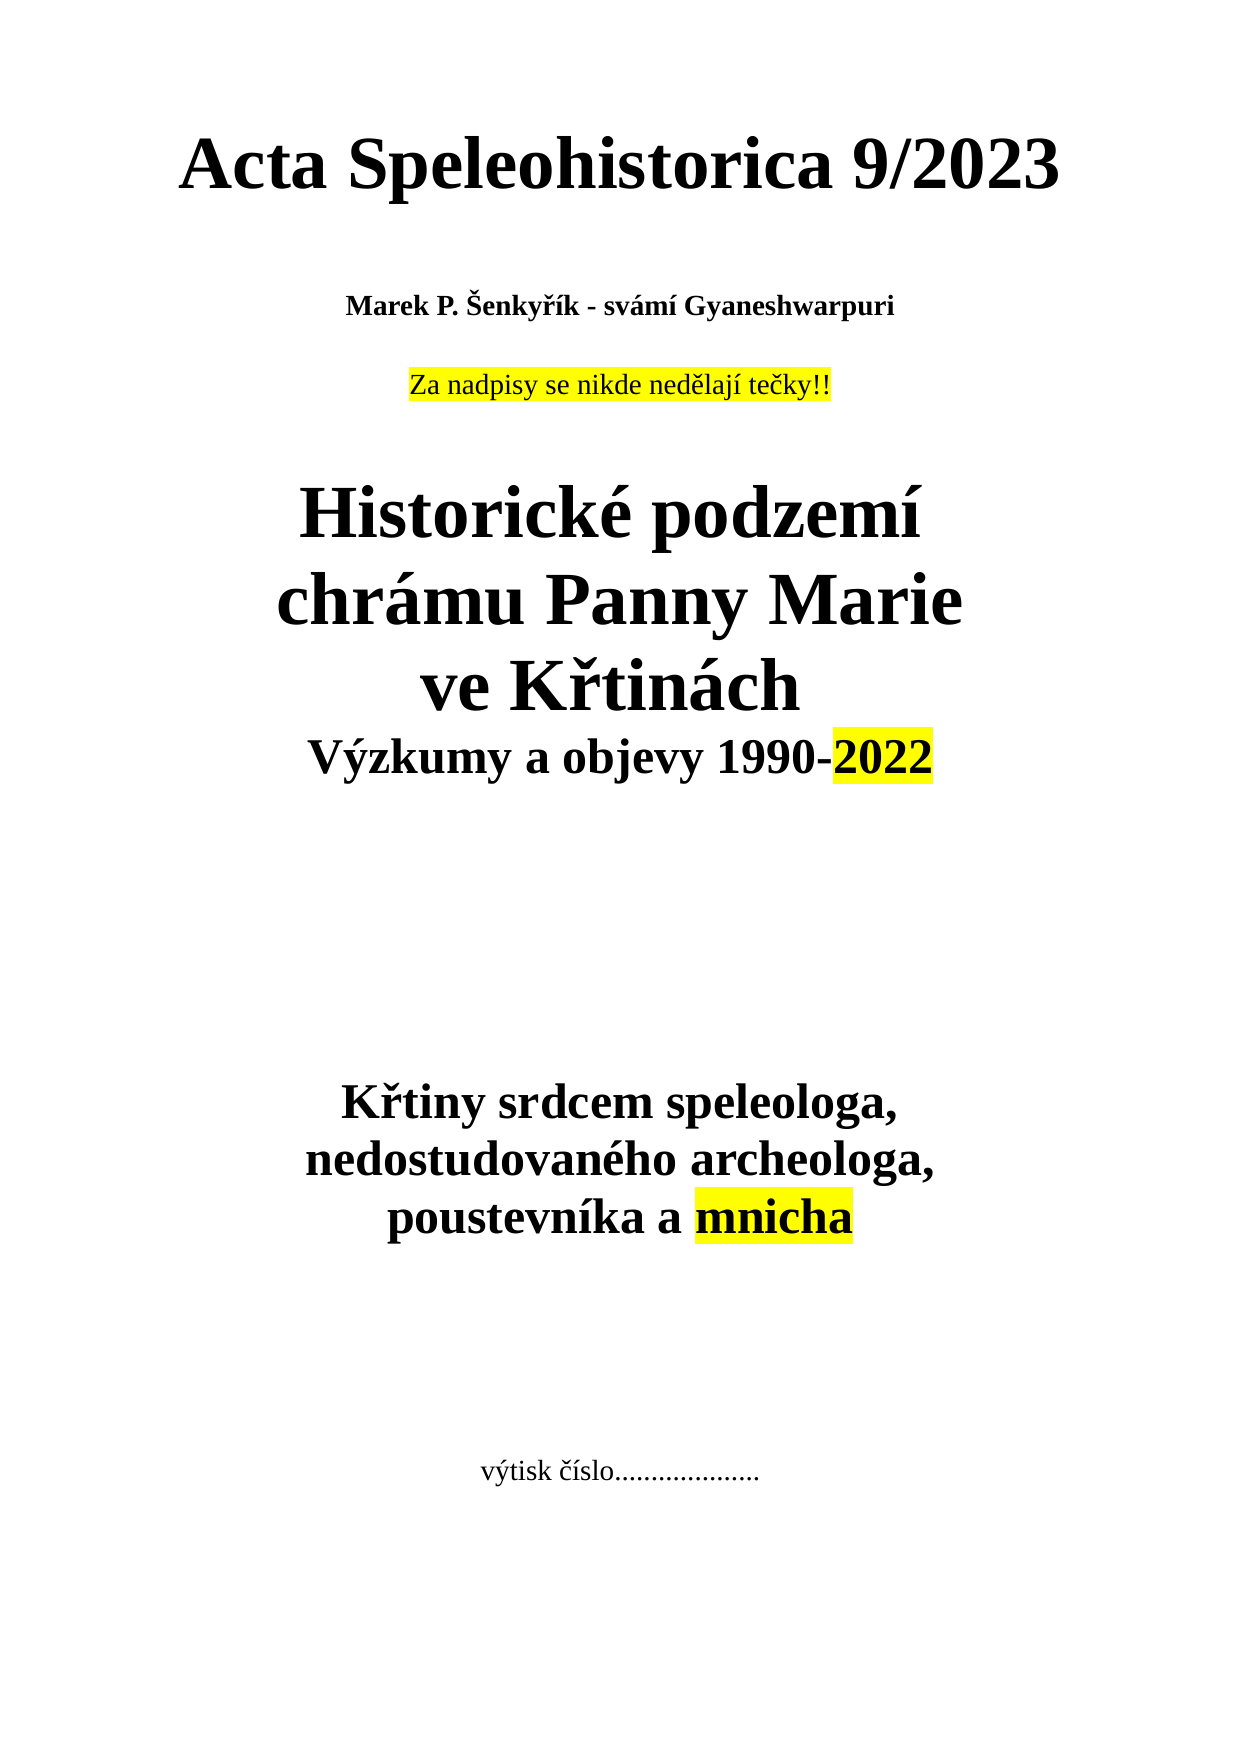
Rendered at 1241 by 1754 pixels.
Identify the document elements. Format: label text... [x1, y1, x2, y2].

text výtisk číslo.................... [118, 1453, 1122, 1487]
subtitle Marek P. Šenkyřík - svámí Gyaneshwarpuri [118, 288, 1122, 321]
text Za nadpisy se nikde nedělají tečky!! Historické podzemí chrámu Panny Marie ve Křtinách Výzkumy a objevy 1990-2022 Křtiny srdcem speleologa, nedostudovaného archeologa, poustevníka a mnicha [118, 334, 1122, 1441]
text Acta Speleohistorica 9/2023 [118, 118, 1122, 233]
